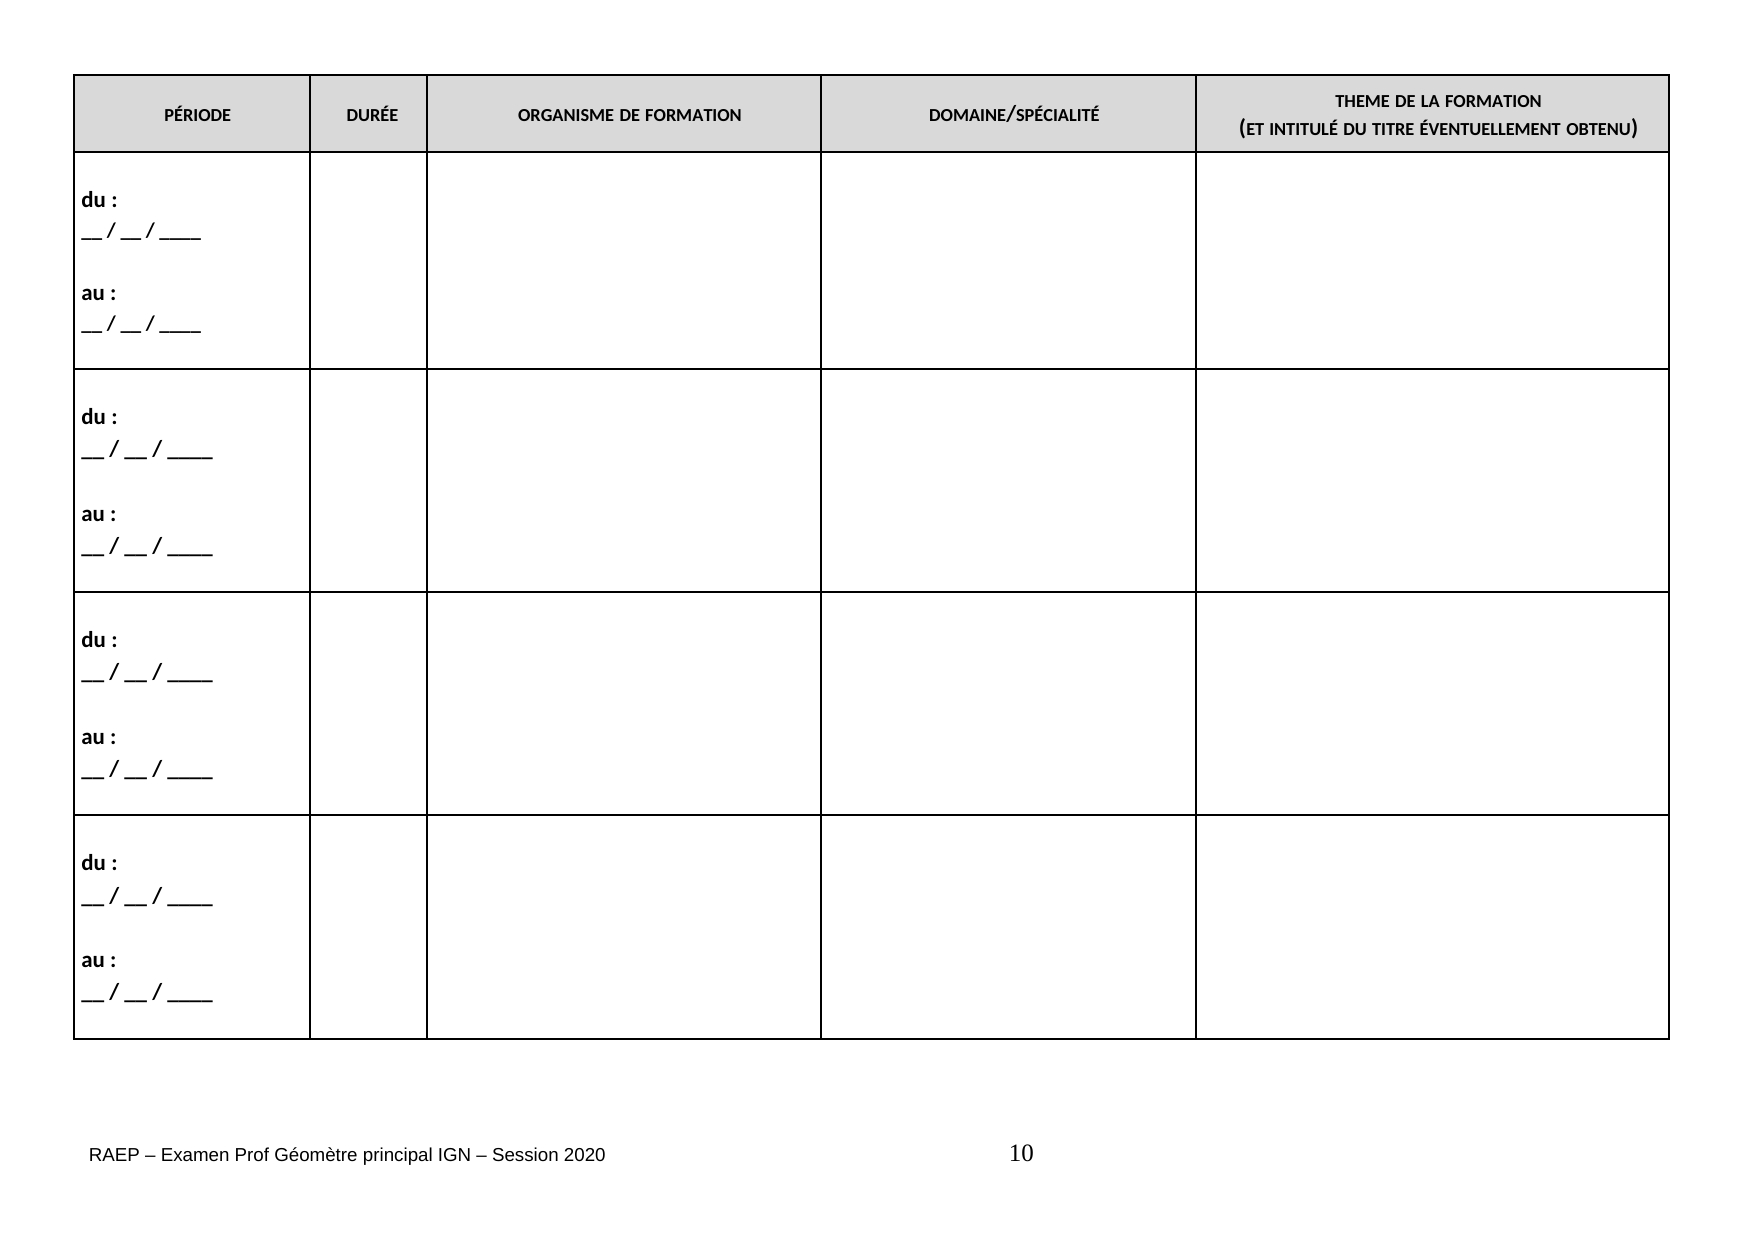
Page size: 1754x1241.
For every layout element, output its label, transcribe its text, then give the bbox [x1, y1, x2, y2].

table_header domaine/spécialité [822, 76, 1195, 151]
table_header organisme de formation [428, 76, 820, 151]
table_cell [1197, 370, 1668, 591]
table_cell [822, 370, 1195, 591]
table_cell du : __ / __ / ____ au : __ / __ / ____ [75, 593, 309, 814]
table_cell [311, 153, 426, 368]
table_cell [1197, 153, 1668, 368]
table_cell [1197, 593, 1668, 814]
table_cell [428, 816, 820, 1037]
table_header theme de la formation (et intitulé du titre éventuellement obtenu) [1197, 76, 1668, 151]
table_cell [311, 816, 426, 1037]
table_cell [311, 370, 426, 591]
table_cell [1197, 816, 1668, 1037]
table_cell [428, 593, 820, 814]
table_cell [822, 593, 1195, 814]
table_cell [822, 153, 1195, 368]
table_cell [822, 816, 1195, 1037]
table_header durée [311, 76, 426, 151]
table_cell du : __ / __ / ____ au : __ / __ / ____ [75, 816, 309, 1037]
table_cell [428, 370, 820, 591]
table_cell du : __ / __ / ____ au : __ / __ / ____ [75, 370, 309, 591]
table_cell [311, 593, 426, 814]
table_cell du : __ / __ / ____ au : __ / __ / ____ [75, 153, 309, 368]
table_cell [428, 153, 820, 368]
table_header période [75, 76, 309, 151]
